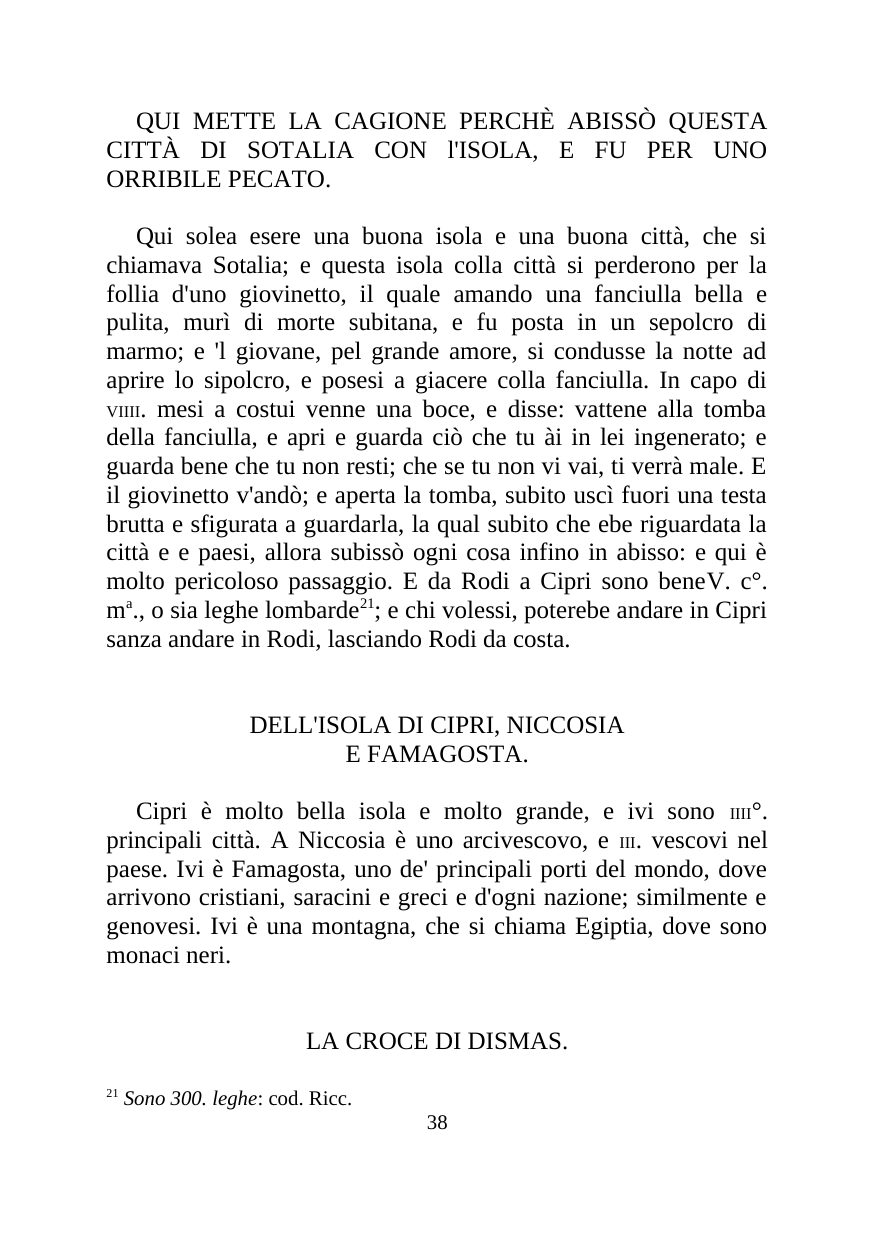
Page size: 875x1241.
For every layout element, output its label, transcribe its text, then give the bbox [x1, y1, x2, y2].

text E FAMAGOSTA. [106, 739, 768, 767]
text Cipri è molto bella isola e molto grande, e ivi sono iiii°. principali città. A Niccosia è uno arcivescovo, e iii. vescovi nel paese. Ivi è Famagosta, uno de' principali porti del mondo, dove arrivono cristiani, saracini e greci e d'ogni nazione; similmente e genovesi. Ivi è una montagna, che si chiama Egiptia, dove sono monaci neri. [106, 796, 768, 969]
text DELL'ISOLA DI CIPRI, NICCOSIA [106, 710, 768, 739]
text LA CROCE DI DISMAS. [106, 1026, 768, 1055]
text QUI METTE LA CAGIONE PERCHÈ ABISSÒ QUESTA CITTÀ DI SOTALIA CON l'ISOLA, E FU PER UNO ORRIBILE PECATO. [106, 106, 768, 192]
text Sono 300. leghe: cod. Ricc. [106, 1086, 768, 1110]
text Qui solea esere una buona isola e una buona città, che si chiamava Sotalia; e questa isola colla città si perderono per la follia d'uno giovinetto, il quale amando una fanciulla bella e pulita, murì di morte subitana, e fu posta in un sepolcro di marmo; e 'l giovane, pel grande amore, si condusse la notte ad aprire lo sipolcro, e posesi a giacere colla fanciulla. In capo di viiii. mesi a costui venne una boce, e disse: vattene alla tomba della fanciulla, e apri e guarda ciò che tu ài in lei ingenerato; e guarda bene che tu non resti; che se tu non vi vai, ti verrà male. E il giovinetto v'andò; e aperta la tomba, subito uscì fuori una testa brutta e sfigurata a guardarla, la qual subito che ebe riguardata la città e e paesi, allora subissò ogni cosa infino in abisso: e qui è molto pericoloso passaggio. E da Rodi a Cipri sono beneV. c°. ma., o sia leghe lombarde; e chi volessi, poterebe andare in Cipri sanza andare in Rodi, lasciando Rodi da costa. [106, 221, 768, 652]
